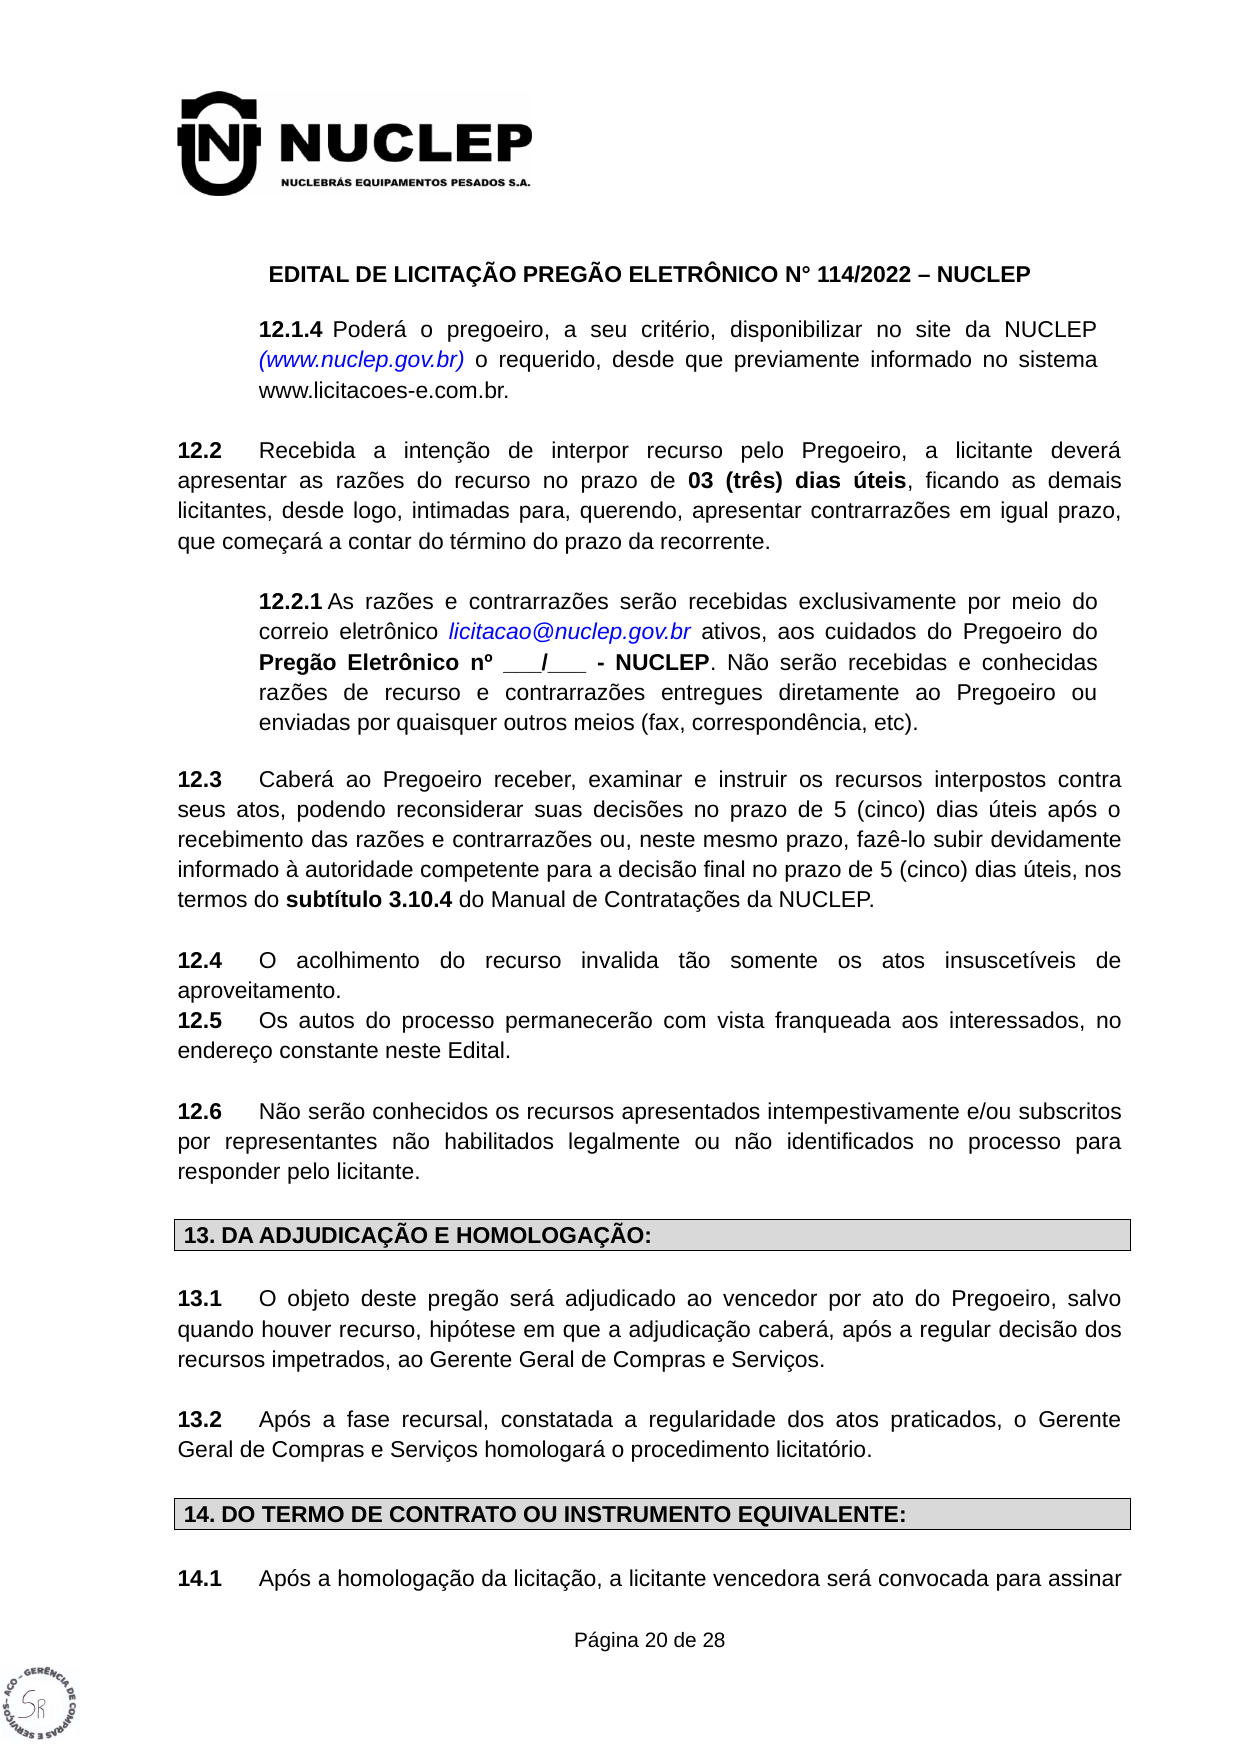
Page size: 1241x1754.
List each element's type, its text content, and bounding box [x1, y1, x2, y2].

list As razões e contrarrazões serão recebidas exclusivamente por meio do correio eletrônico licitacao@nuclep.gov.br ativos, aos cuidados do Pregoeiro do Pregão Eletrônico nº ___/___ - NUCLEP. Não serão recebidas e conhecidas razões de recurso e contrarrazões entregues diretamente ao Pregoeiro ou enviadas por quaisquer outros meios (fax, correspondência, etc). [259, 588, 1098, 735]
list Os autos do processo permanecerão com vista franqueada aos interessados, no endereço constante neste Edital. [177, 1007, 1122, 1064]
list Poderá o pregoeiro, a seu critério, disponibilizar no site da NUCLEP (www.nuclep.gov.br) o requerido, desde que previamente informado no sistema www.licitacoes-e.com.br. [259, 316, 1098, 403]
list Após a fase recursal, constatada a regularidade dos atos praticados, o Gerente Geral de Compras e Serviços homologará o procedimento licitatório. [177, 1406, 1122, 1463]
picture [177, 91, 532, 196]
picture [1, 1666, 82, 1741]
list Após a homologação da licitação, a licitante vencedora será convocada para assinar [177, 1564, 1122, 1591]
list Caberá ao Pregoeiro receber, examinar e instruir os recursos interpostos contra seus atos, podendo reconsiderar suas decisões no prazo de 5 (cinco) dias úteis após o recebimento das razões e contrarrazões ou, neste mesmo prazo, fazê-lo subir devidamente informado à autoridade competente para a decisão final no prazo de 5 (cinco) dias úteis, nos termos do subtítulo 3.10.4 do Manual de Contratações da NUCLEP. [177, 766, 1122, 913]
list DO TERMO DE CONTRATO OU INSTRUMENTO EQUIVALENTE: [175, 1499, 1130, 1529]
list Não serão conhecidos os recursos apresentados intempestivamente e/ou subscritos por representantes não habilitados legalmente ou não identificados no processo para responder pelo licitante. [177, 1098, 1122, 1184]
list Recebida a intenção de interpor recurso pelo Pregoeiro, a licitante deverá apresentar as razões do recurso no prazo de 03 (três) dias úteis, ficando as demais licitantes, desde logo, intimadas para, querendo, apresentar contrarrazões em igual prazo, que começará a contar do término do prazo da recorrente. [177, 437, 1122, 554]
list DA ADJUDICAÇÃO E HOMOLOGAÇÃO: [175, 1220, 1130, 1250]
list O acolhimento do recurso invalida tão somente os atos insuscetíveis de aproveitamento. [177, 947, 1122, 1003]
list O objeto deste pregão será adjudicado ao vencedor por ato do Pregoeiro, salvo quando houver recurso, hipótese em que a adjudicação caberá, após a regular decisão dos recursos impetrados, ao Gerente Geral de Compras e Serviços. [177, 1285, 1122, 1372]
